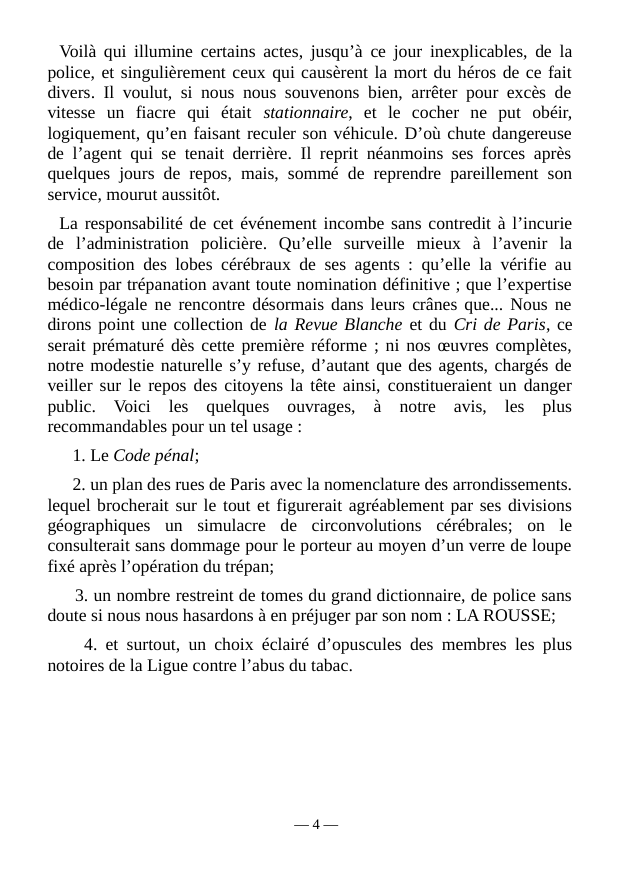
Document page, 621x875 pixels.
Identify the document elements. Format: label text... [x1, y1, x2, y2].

text 2. un plan des rues de Paris avec la nomenclature des arrondissements. lequel brocherait sur le tout et figurerait agréablement par ses divisions géographiques un simulacre de circonvolutions cérébrales; on le consulterait sans dommage pour le porteur au moyen d’un verre de loupe fixé après l’opération du trépan; [47, 474, 573, 576]
text 3. un nombre restreint de tomes du grand dictionnaire, de police sans doute si nous nous hasardons à en préjuger par son nom : LA ROUSSE; [47, 584, 573, 625]
text 4. et surtout, un choix éclairé d’opuscules des membres les plus notoires de la Ligue contre l’abus du tabac. [47, 634, 573, 675]
text Voilà qui illumine certains actes, jusqu’à ce jour inexplicables, de la police, et singulièrement ceux qui causèrent la mort du héros de ce fait divers. Il voulut, si nous nous souvenons bien, arrêter pour excès de vitesse un fiacre qui était stationnaire, et le cocher ne put obéir, logiquement, qu’en faisant reculer son véhicule. D’où chute dangereuse de l’agent qui se tenait derrière. Il reprit néanmoins ses forces après quelques jours de repos, mais, sommé de reprendre pareillement son service, mourut aussitôt. [47, 41, 573, 204]
text 1. Le Code pénal; [47, 445, 573, 465]
text La responsabilité de cet événement incombe sans contredit à l’incurie de l’administration policière. Qu’elle surveille mieux à l’avenir la composition des lobes cérébraux de ses agents : qu’elle la vérifie au besoin par trépanation avant toute nomination définitive ; que l’expertise médico-légale ne rencontre désormais dans leurs crânes que... Nous ne dirons point une collection de la Revue Blanche et du Cri de Paris, ce serait prématuré dès cette première réforme ; ni nos œuvres complètes, notre modestie naturelle s’y refuse, d’autant que des agents, chargés de veiller sur le repos des citoyens la tête ainsi, constitueraient un danger public. Voici les quelques ouvrages, à notre avis, les plus recommandables pour un tel usage : [47, 213, 573, 436]
